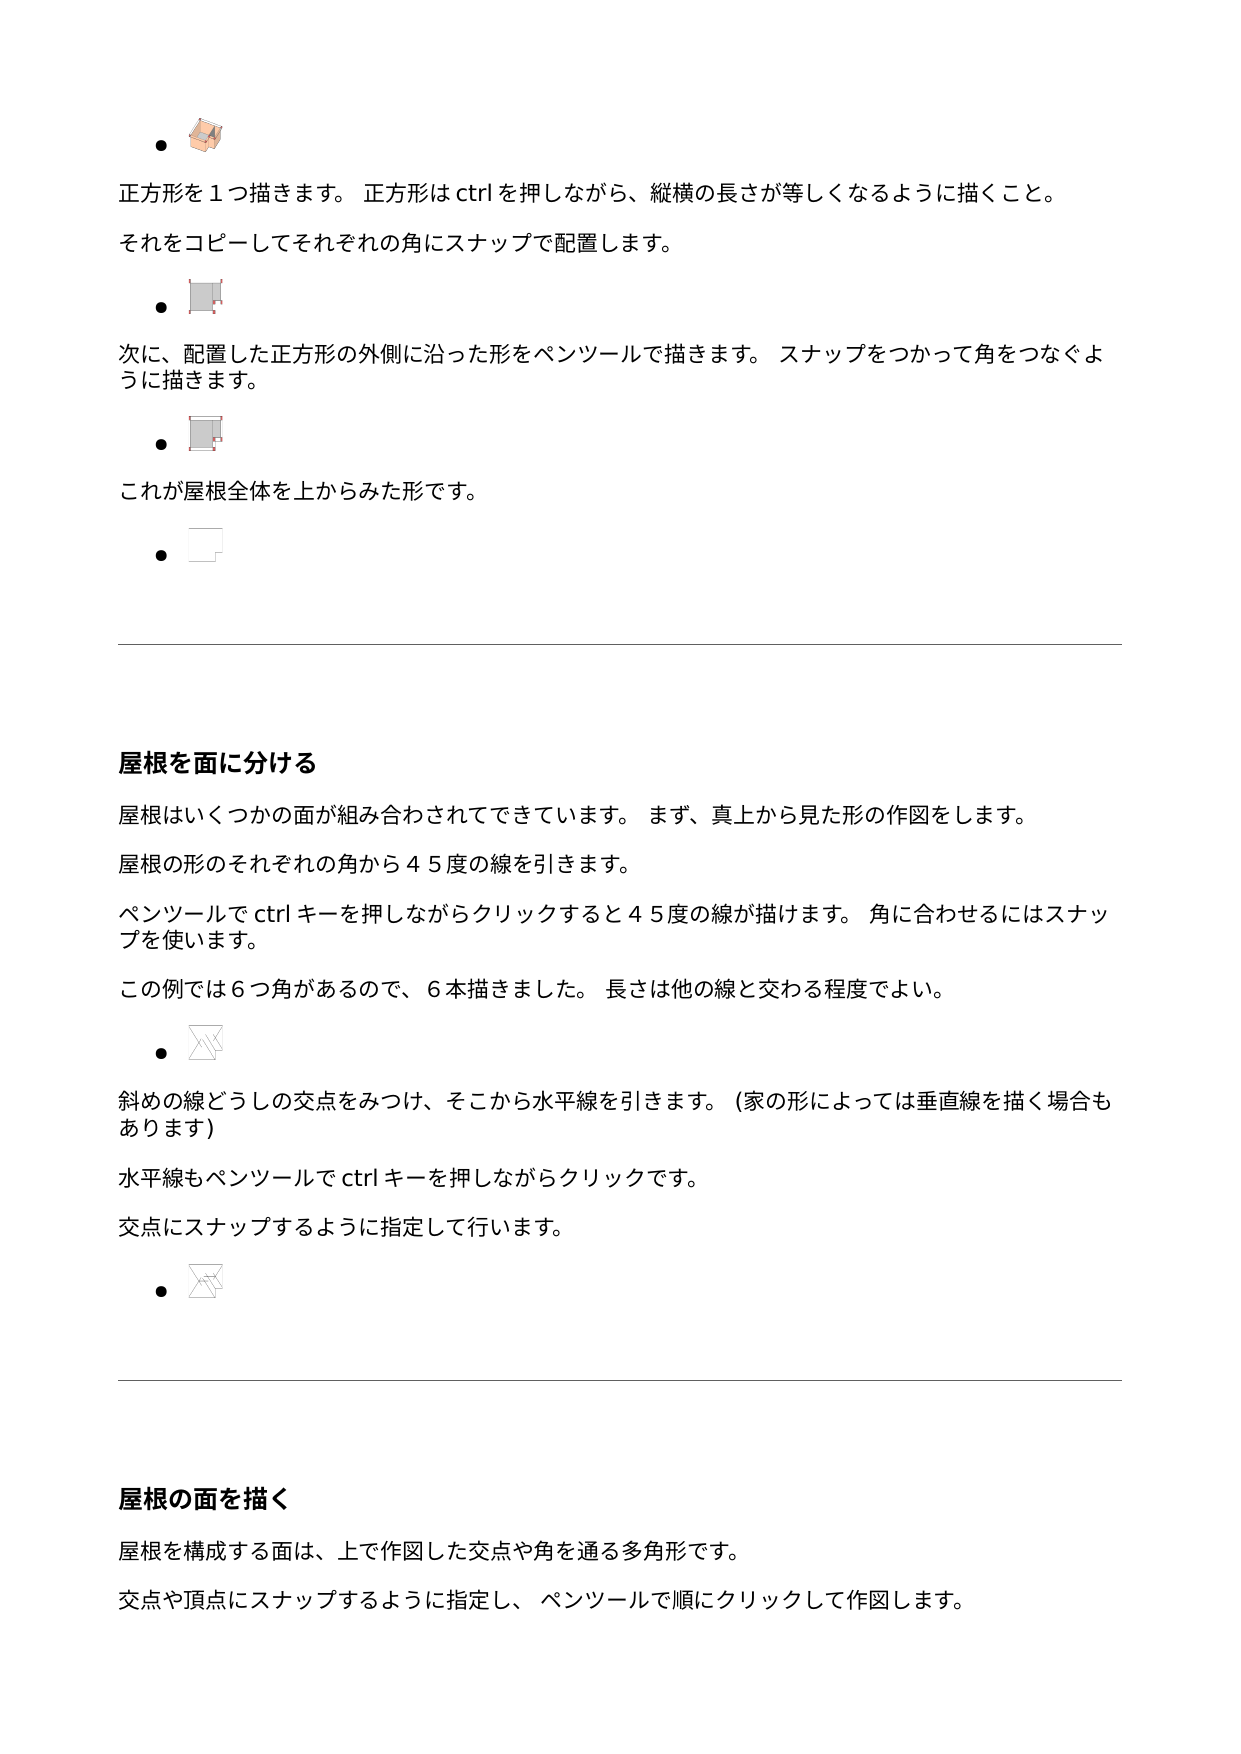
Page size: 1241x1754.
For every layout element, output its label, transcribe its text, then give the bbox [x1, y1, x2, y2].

picture [188, 1264, 223, 1298]
picture [188, 416, 223, 451]
picture [188, 528, 223, 562]
text 次に、配置した正方形の外側に沿った形をペンツールで描きます。 スナップをつかって角をつなぐように描きます。 [118, 342, 1122, 393]
text 正方形を１つ描きます。 正方形はctrlを押しながら、縦横の長さが等しくなるように描くこと。 [118, 181, 1122, 207]
text 交点にスナップするように指定して行います。 [118, 1215, 1122, 1241]
text 斜めの線どうしの交点をみつけ、そこから水平線を引きます。 (家の形によっては垂直線を描く場合もあります) [118, 1088, 1122, 1142]
subtitle 屋根を面に分ける [118, 749, 1122, 779]
text 屋根を構成する面は、上で作図した交点や角を通る多角形です。 [118, 1539, 1122, 1564]
picture [188, 1025, 223, 1060]
text それをコピーしてそれぞれの角にスナップで配置します。 [118, 231, 1122, 256]
text これが屋根全体を上からみた形です。 [118, 479, 1122, 505]
text 交点や頂点にスナップするように指定し、 ペンツールで順にクリックして作図します。 [118, 1588, 1122, 1614]
text ペンツールでctrlキーを押しながらクリックすると４５度の線が描けます。 角に合わせるにはスナップを使います。 [118, 901, 1122, 953]
text この例では６つ角があるので、６本描きました。 長さは他の線と交わる程度でよい。 [118, 977, 1122, 1002]
picture [188, 118, 223, 152]
picture [188, 279, 223, 314]
text 屋根はいくつかの面が組み合わされてできています。 まず、真上から見た形の作図をします。 [118, 803, 1122, 828]
text 水平線もペンツールでctrlキーを押しながらクリックです。 [118, 1165, 1122, 1192]
subtitle 屋根の面を描く [118, 1486, 1122, 1515]
text 屋根の形のそれぞれの角から４５度の線を引きます。 [118, 852, 1122, 877]
